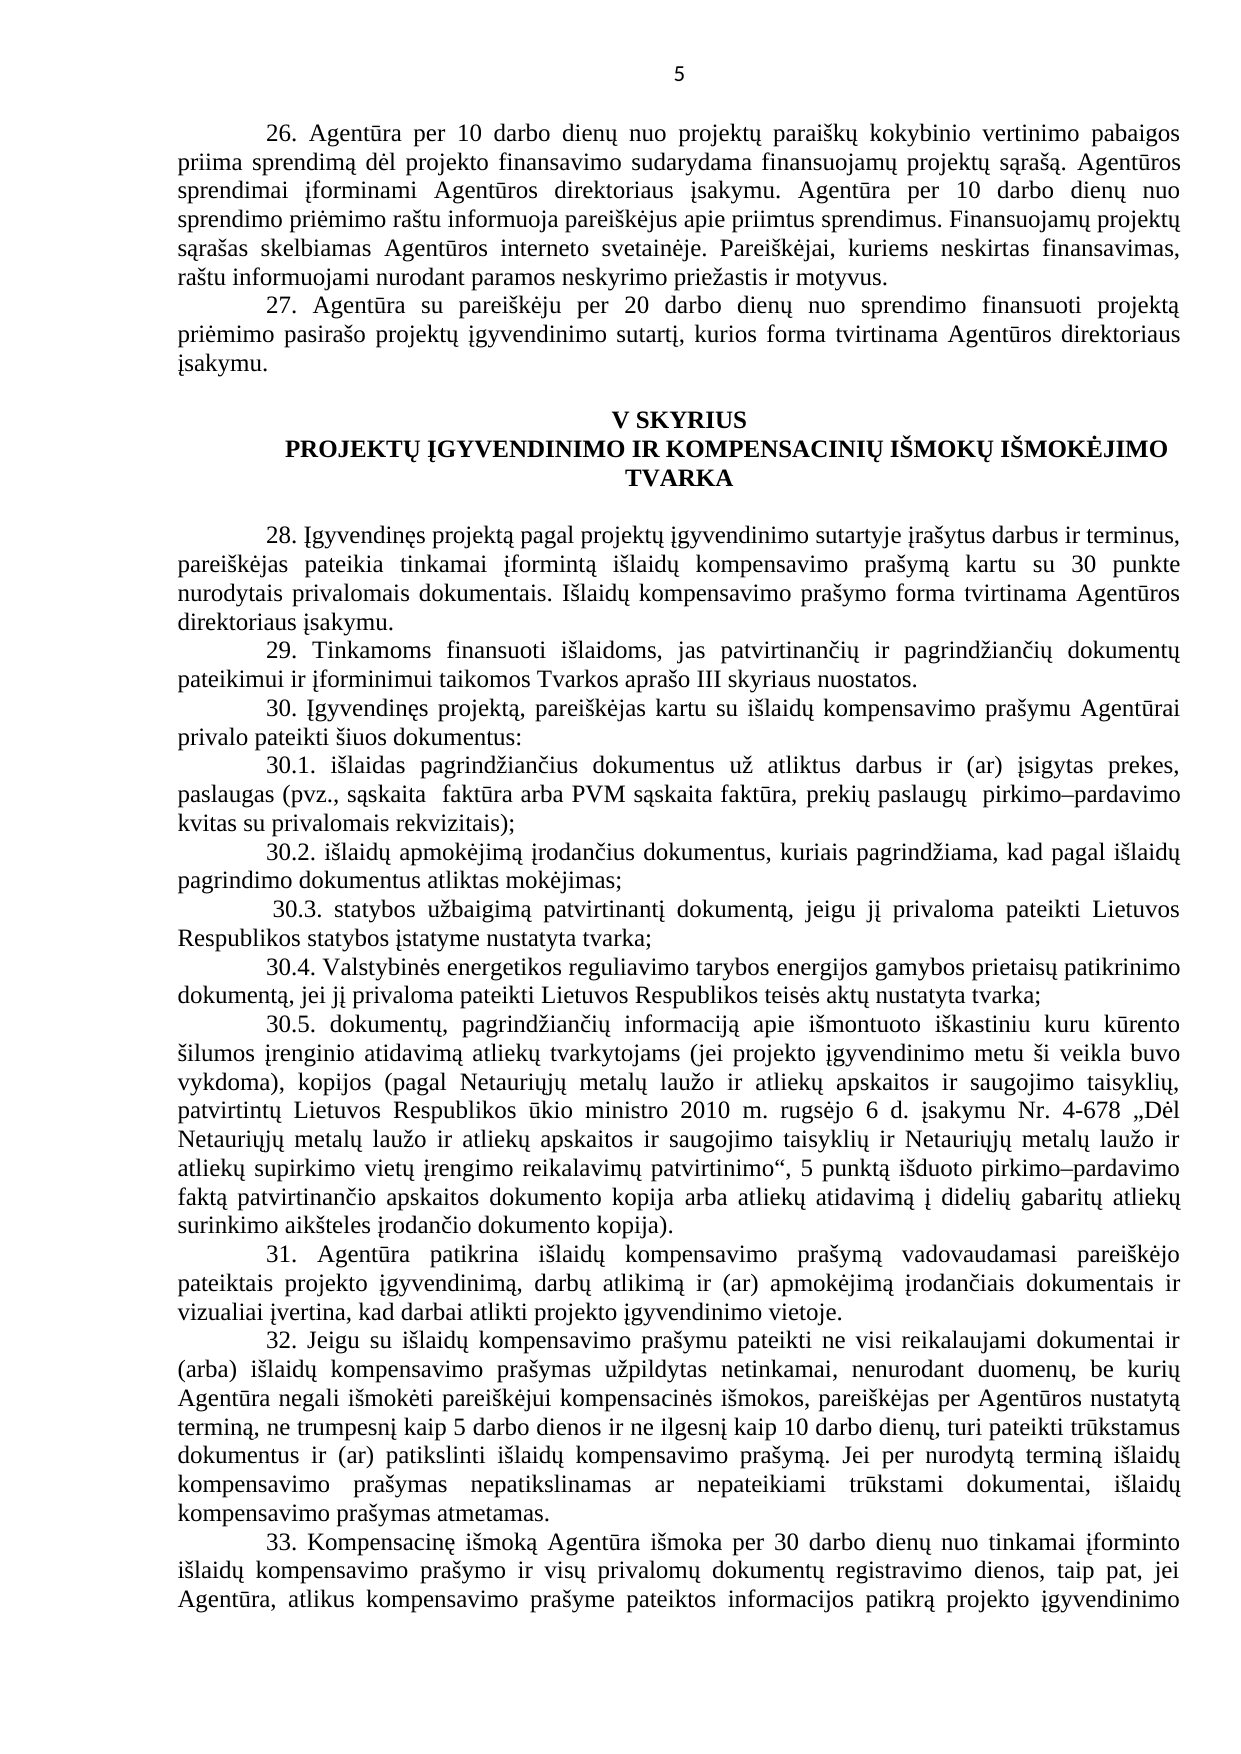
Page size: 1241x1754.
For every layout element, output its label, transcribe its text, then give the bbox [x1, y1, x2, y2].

text 26. Agentūra per 10 darbo dienų nuo projektų paraiškų kokybinio vertinimo pabaigos priima sprendimą dėl projekto finansavimo sudarydama finansuojamų projektų sąrašą. Agentūros sprendimai įforminami Agentūros direktoriaus įsakymu. Agentūra per 10 darbo dienų nuo sprendimo priėmimo raštu informuoja pareiškėjus apie priimtus sprendimus. Finansuojamų projektų sąrašas skelbiamas Agentūros interneto svetainėje. Pareiškėjai, kuriems neskirtas finansavimas, raštu informuojami nurodant paramos neskyrimo priežastis ir motyvus. [177, 118, 1181, 291]
text 30.2. išlaidų apmokėjimą įrodančius dokumentus, kuriais pagrindžiama, kad pagal išlaidų pagrindimo dokumentus atliktas mokėjimas; [177, 837, 1181, 894]
text PROJEKTŲ ĮGYVENDINIMO IR KOMPENSACINIŲ IŠMOKŲ IŠMOKĖJIMO TVARKA [177, 434, 1181, 492]
text 30.3. statybos užbaigimą patvirtinantį dokumentą, jeigu jį privaloma pateikti Lietuvos Respublikos statybos įstatyme nustatyta tvarka; [177, 894, 1181, 952]
text 29. Tinkamoms finansuoti išlaidoms, jas patvirtinančių ir pagrindžiančių dokumentų pateikimui ir įforminimui taikomos Tvarkos aprašo III skyriaus nuostatos. [177, 636, 1181, 693]
text V SKYRIUS [177, 406, 1181, 434]
text 27. Agentūra su pareiškėju per 20 darbo dienų nuo sprendimo finansuoti projektą priėmimo pasirašo projektų įgyvendinimo sutartį, kurios forma tvirtinama Agentūros direktoriaus įsakymu. [177, 291, 1181, 377]
text 28. Įgyvendinęs projektą pagal projektų įgyvendinimo sutartyje įrašytus darbus ir terminus, pareiškėjas pateikia tinkamai įformintą išlaidų kompensavimo prašymą kartu su 30 punkte nurodytais privalomais dokumentais. Išlaidų kompensavimo prašymo forma tvirtinama Agentūros direktoriaus įsakymu. [177, 521, 1181, 636]
text 30.1. išlaidas pagrindžiančius dokumentus už atliktus darbus ir (ar) įsigytas prekes, paslaugas (pvz., sąskaita faktūra arba PVM sąskaita faktūra, prekių paslaugų pirkimo–pardavimo kvitas su privalomais rekvizitais); [177, 751, 1181, 837]
text 30.5. dokumentų, pagrindžiančių informaciją apie išmontuoto iškastiniu kuru kūrento šilumos įrenginio atidavimą atliekų tvarkytojams (jei projekto įgyvendinimo metu ši veikla buvo vykdoma), kopijos (pagal Netauriųjų metalų laužo ir atliekų apskaitos ir saugojimo taisyklių, patvirtintų Lietuvos Respublikos ūkio ministro 2010 m. rugsėjo 6 d. įsakymu Nr. 4-678 „Dėl Netauriųjų metalų laužo ir atliekų apskaitos ir saugojimo taisyklių ir Netauriųjų metalų laužo ir atliekų supirkimo vietų įrengimo reikalavimų patvirtinimo“, 5 punktą išduoto pirkimo–pardavimo faktą patvirtinančio apskaitos dokumento kopija arba atliekų atidavimą į didelių gabaritų atliekų surinkimo aikšteles įrodančio dokumento kopija). [177, 1009, 1181, 1239]
text 32. Jeigu su išlaidų kompensavimo prašymu pateikti ne visi reikalaujami dokumentai ir (arba) išlaidų kompensavimo prašymas užpildytas netinkamai, nenurodant duomenų, be kurių Agentūra negali išmokėti pareiškėjui kompensacinės išmokos, pareiškėjas per Agentūros nustatytą terminą, ne trumpesnį kaip 5 darbo dienos ir ne ilgesnį kaip 10 darbo dienų, turi pateikti trūkstamus dokumentus ir (ar) patikslinti išlaidų kompensavimo prašymą. Jei per nurodytą terminą išlaidų kompensavimo prašymas nepatikslinamas ar nepateikiami trūkstami dokumentai, išlaidų kompensavimo prašymas atmetamas. [177, 1326, 1181, 1527]
text 30. Įgyvendinęs projektą, pareiškėjas kartu su išlaidų kompensavimo prašymu Agentūrai privalo pateikti šiuos dokumentus: [177, 693, 1181, 751]
text 33. Kompensacinę išmoką Agentūra išmoka per 30 darbo dienų nuo tinkamai įforminto išlaidų kompensavimo prašymo ir visų privalomų dokumentų registravimo dienos, taip pat, jei Agentūra, atlikus kompensavimo prašyme pateiktos informacijos patikrą projekto įgyvendinimo [177, 1527, 1181, 1613]
text 30.4. Valstybinės energetikos reguliavimo tarybos energijos gamybos prietaisų patikrinimo dokumentą, jei jį privaloma pateikti Lietuvos Respublikos teisės aktų nustatyta tvarka; [177, 952, 1181, 1009]
text 31. Agentūra patikrina išlaidų kompensavimo prašymą vadovaudamasi pareiškėjo pateiktais projekto įgyvendinimą, darbų atlikimą ir (ar) apmokėjimą įrodančiais dokumentais ir vizualiai įvertina, kad darbai atlikti projekto įgyvendinimo vietoje. [177, 1239, 1181, 1326]
